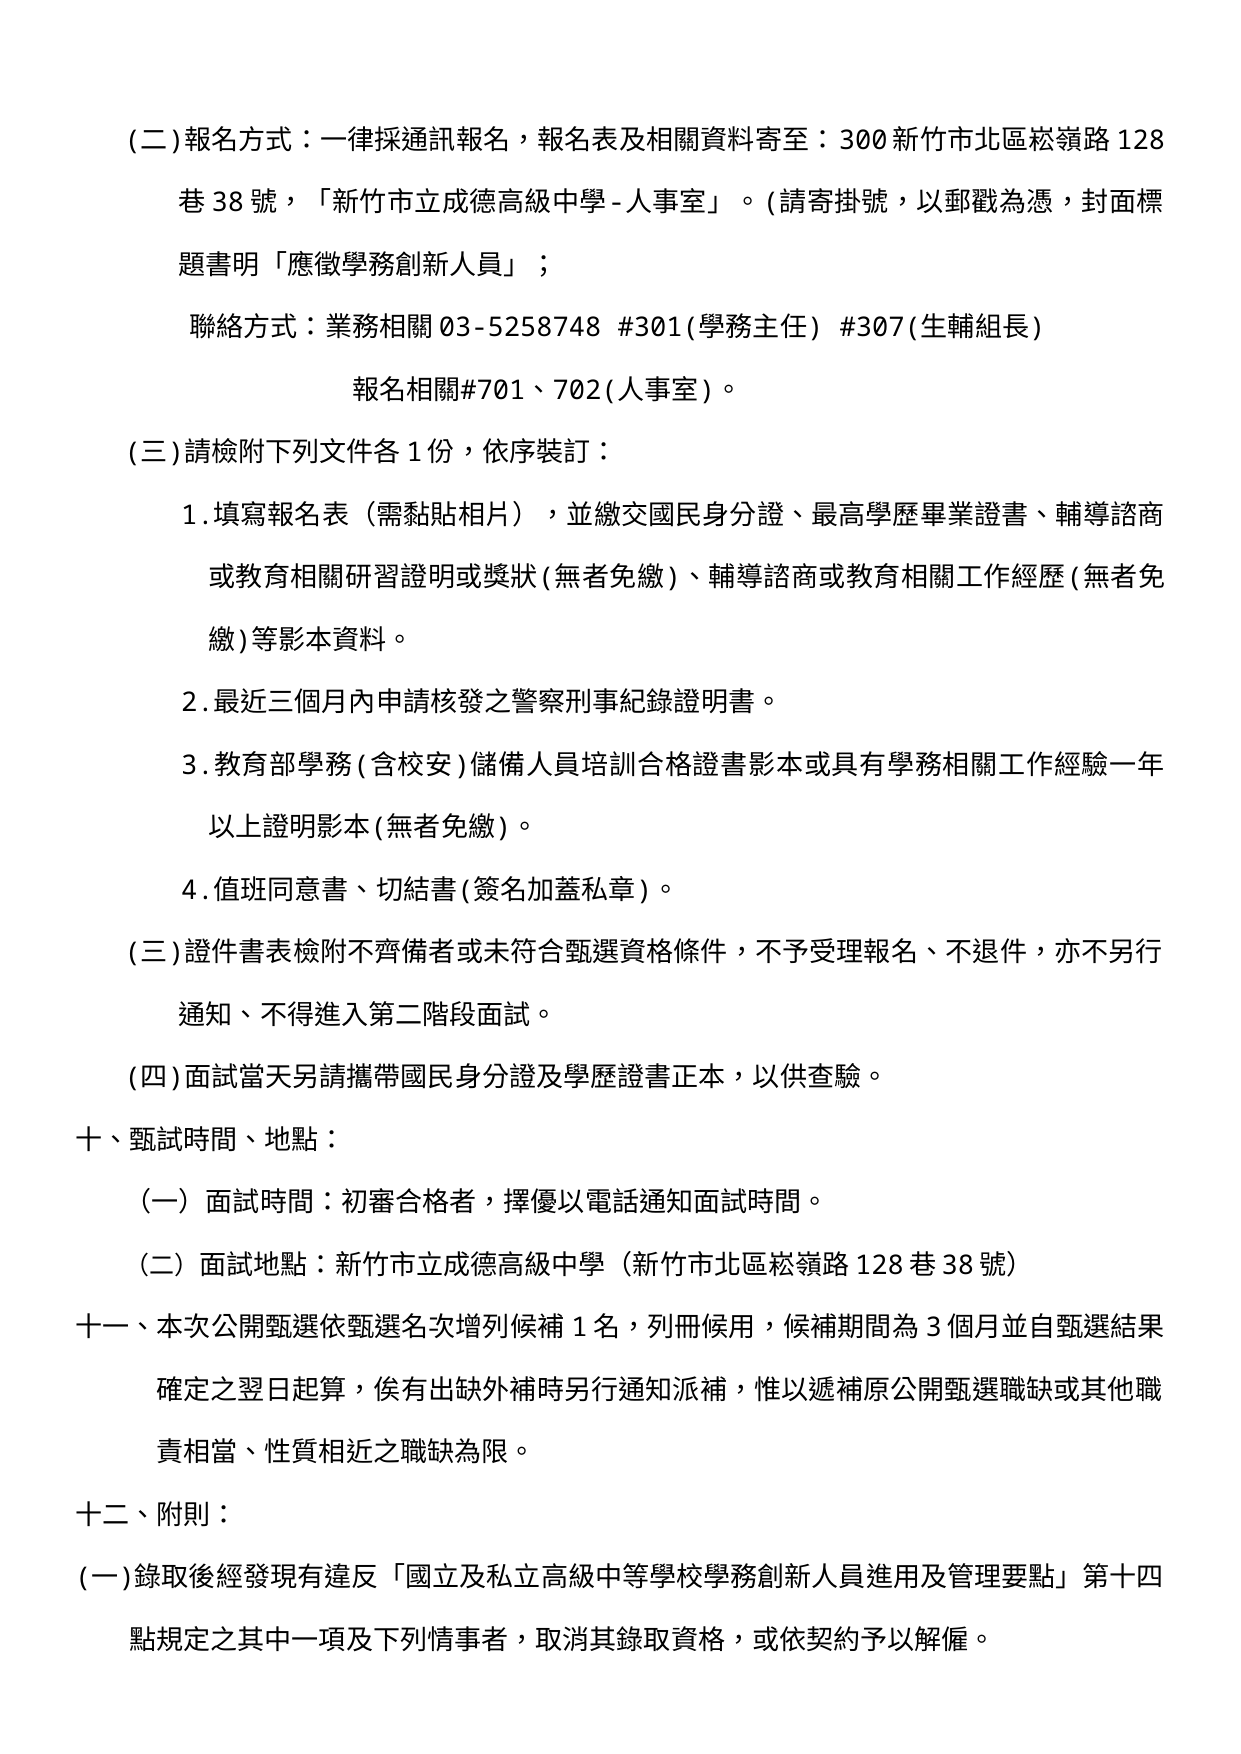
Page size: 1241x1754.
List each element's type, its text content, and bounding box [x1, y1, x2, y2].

text 十一、本次公開甄選依甄選名次增列候補1名，列冊候用，候補期間為3個月並自甄選結果確定之翌日起算，俟有出缺外補時另行通知派補，惟以遞補原公開甄選職缺或其他職責相當、性質相近之職缺為限。 [75, 1283, 1165, 1471]
text 1.填寫報名表（需黏貼相片），並繳交國民身分證、最高學歷畢業證書、輔導諮商或教育相關研習證明或獎狀(無者免繳)、輔導諮商或教育相關工作經歷(無者免繳)等影本資料。 [181, 471, 1165, 658]
text (一)錄取後經發現有違反「國立及私立高級中等學校學務創新人員進用及管理要點」第十四點規定之其中一項及下列情事者，取消其錄取資格，或依契約予以解僱。 [75, 1533, 1165, 1658]
text 聯絡方式：業務相關03-5258748 #301(學務主任) #307(生輔組長) [124, 283, 1165, 346]
text 4.值班同意書、切結書(簽名加蓋私章)。 [181, 846, 1165, 908]
text 十、甄試時間、地點： [75, 1096, 1165, 1158]
text 3.教育部學務(含校安)儲備人員培訓合格證書影本或具有學務相關工作經驗一年以上證明影本(無者免繳)。 [181, 721, 1165, 846]
text （二）面試地點：新竹市立成德高級中學（新竹市北區崧嶺路128巷38號） [124, 1221, 1165, 1283]
text 十二、附則： [75, 1471, 1165, 1533]
text 2.最近三個月內申請核發之警察刑事紀錄證明書。 [181, 658, 1165, 721]
text 報名相關#701、702(人事室)。 [124, 346, 1165, 408]
text (三)證件書表檢附不齊備者或未符合甄選資格條件，不予受理報名、不退件，亦不另行通知、不得進入第二階段面試。 [124, 908, 1165, 1033]
text (三)請檢附下列文件各1份，依序裝訂： [124, 408, 1165, 471]
text (四)面試當天另請攜帶國民身分證及學歷證書正本，以供查驗。 [124, 1033, 1165, 1096]
text （一）面試時間：初審合格者，擇優以電話通知面試時間。 [124, 1158, 1165, 1221]
text (二)報名方式：一律採通訊報名，報名表及相關資料寄至：300新竹市北區崧嶺路128巷38號，「新竹市立成德高級中學-人事室」。(請寄掛號，以郵戳為憑，封面標題書明「應徵學務創新人員」； [124, 96, 1165, 283]
